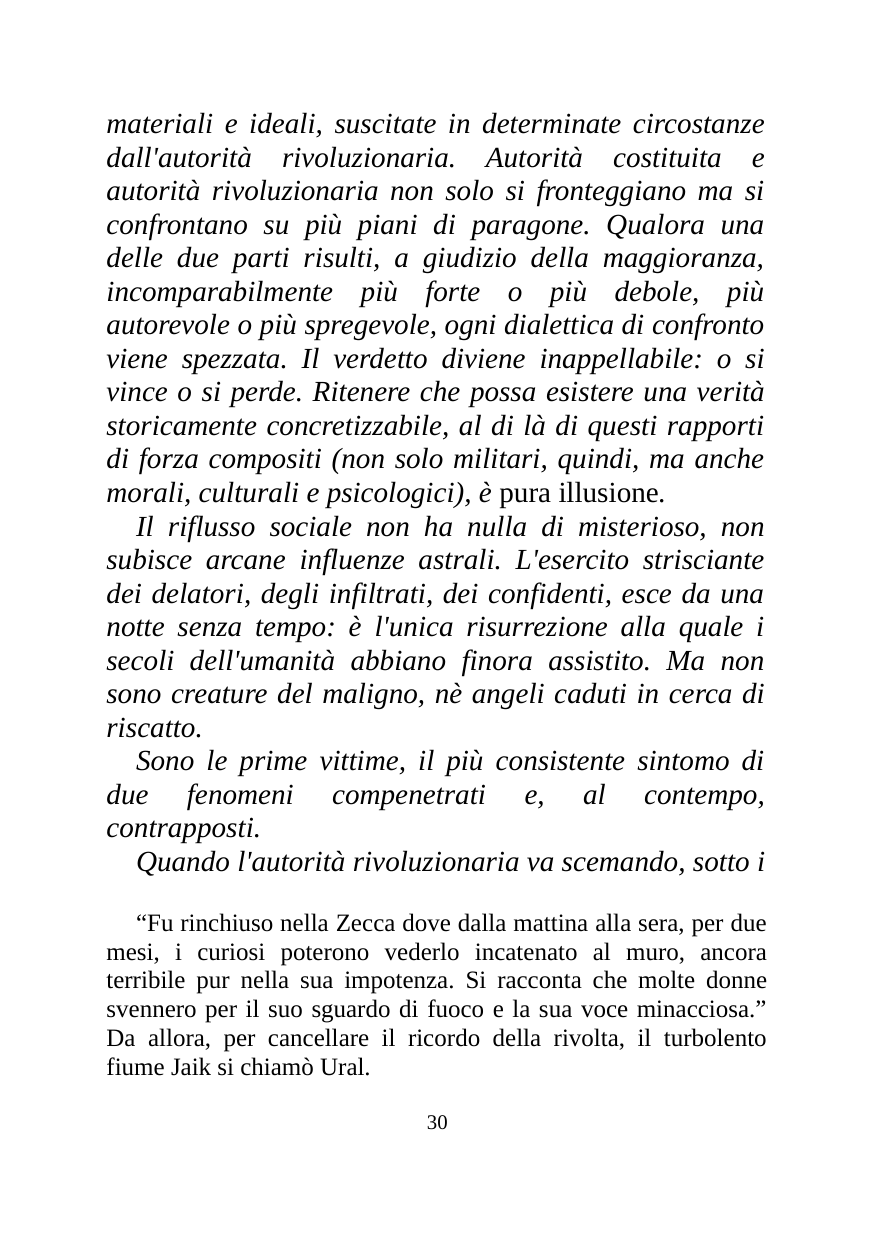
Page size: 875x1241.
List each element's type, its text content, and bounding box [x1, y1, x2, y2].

text materiali e ideali, suscitate in determinate circostanze dall'autorità rivoluzionaria. Autorità costituita e autorità rivoluzionaria non solo si fronteggiano ma si confrontano su più piani di paragone. Qualora una delle due parti risulti, a giudizio della maggioranza, incomparabilmente più forte o più debole, più autorevole o più spregevole, ogni dialettica di confronto viene spezzata. Il verdetto diviene inappellabile: o si vince o si perde. Ritenere che possa esistere una verità storicamente concretizzabile, al di là di questi rapporti di forza compositi (non solo militari, quindi, ma anche morali, culturali e psicologici), è pura illusione. [106, 106, 768, 509]
text “Fu rinchiuso nella Zecca dove dalla mattina alla sera, per due mesi, i curiosi poterono vederlo incatenato al muro, ancora terribile pur nella sua impotenza. Si racconta che molte donne svennero per il suo sguardo di fuoco e la sua voce minacciosa.” Da allora, per cancellare il ricordo della rivolta, il turbolento fiume Jaik si chiamò Ural. [106, 908, 768, 1080]
text Il riflusso sociale non ha nulla di misterioso, non subisce arcane influenze astrali. L'esercito strisciante dei delatori, degli infiltrati, dei confidenti, esce da una notte senza tempo: è l'unica risurrezione alla quale i secoli dell'umanità abbiano finora assistito. Ma non sono creature del maligno, nè angeli caduti in cerca di riscatto. [106, 509, 768, 743]
text Sono le prime vittime, il più consistente sintomo di due fenomeni compenetrati e, al contempo, contrapposti. [106, 743, 768, 844]
text Quando l'autorità rivoluzionaria va scemando, sotto i [106, 844, 768, 878]
